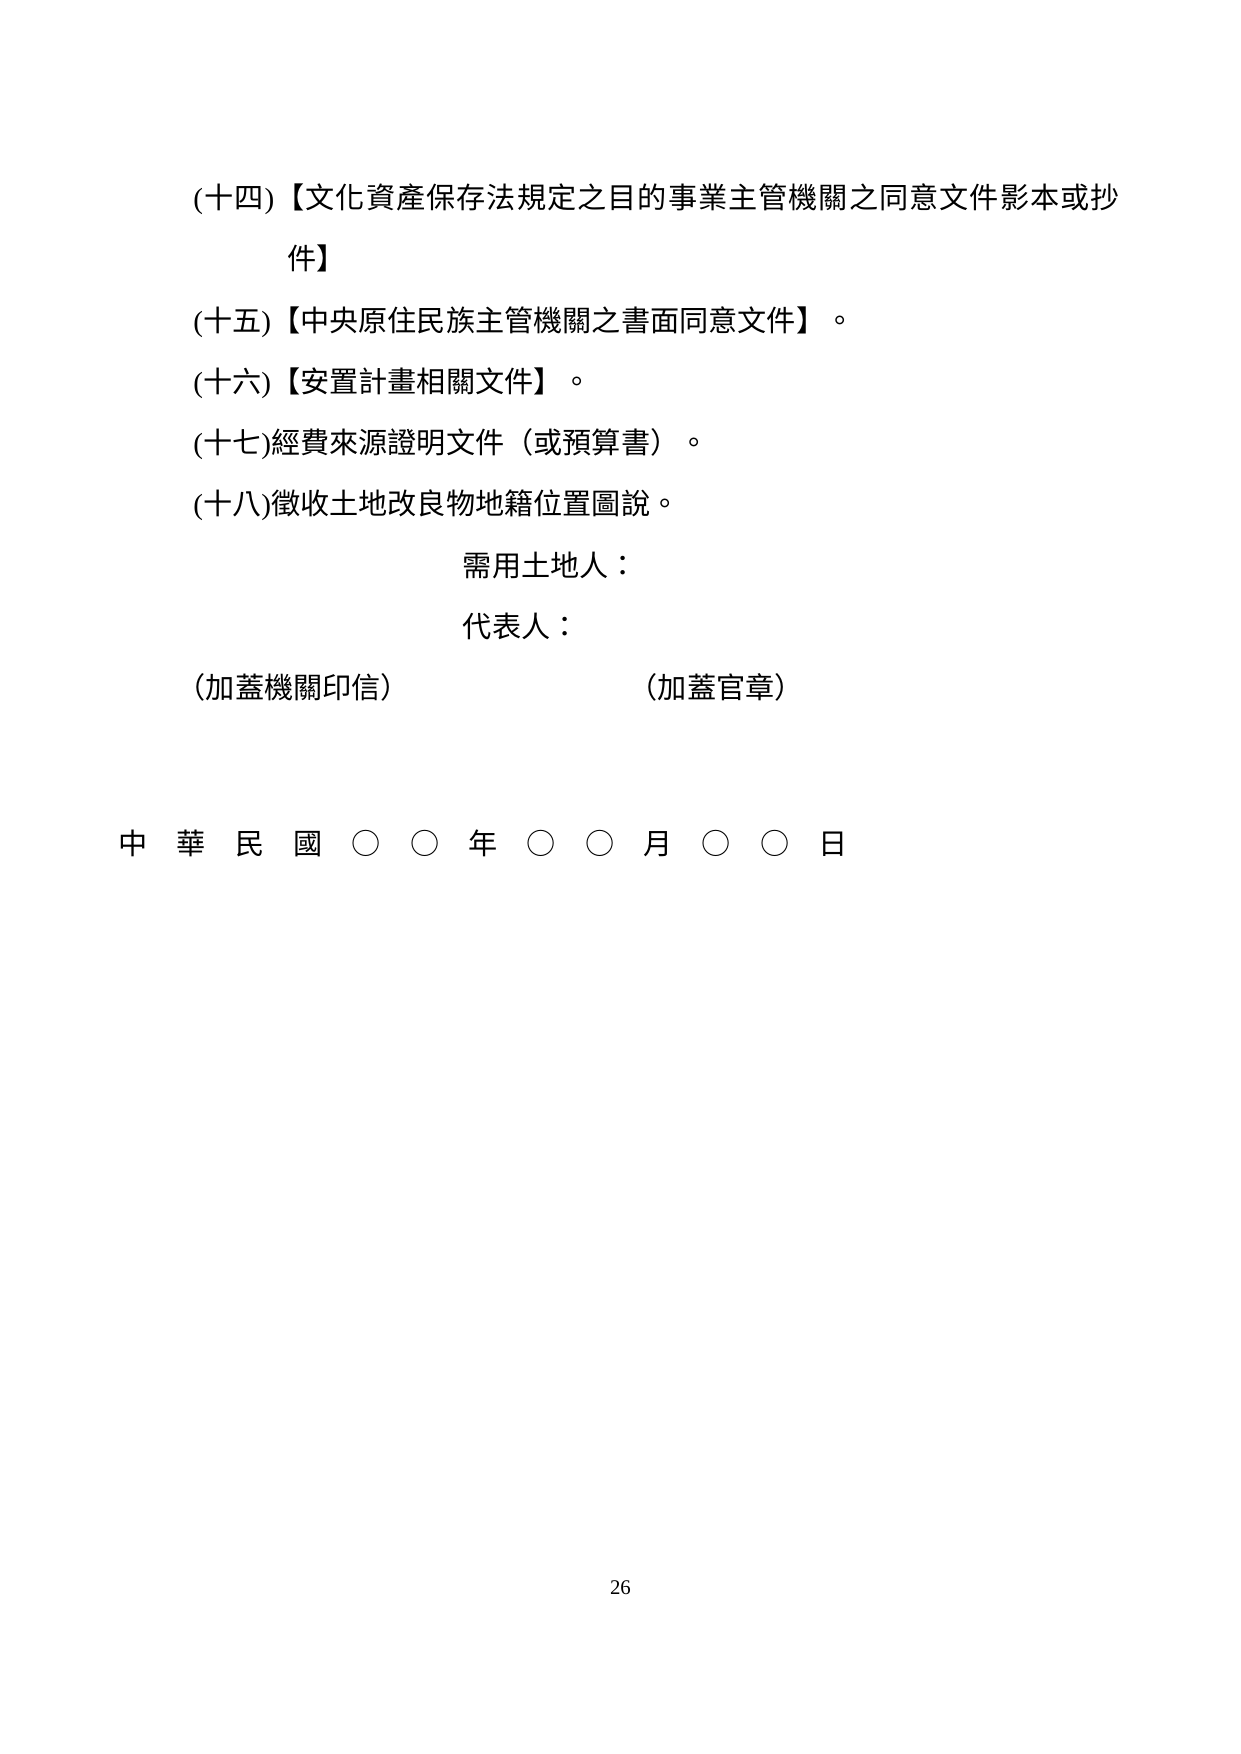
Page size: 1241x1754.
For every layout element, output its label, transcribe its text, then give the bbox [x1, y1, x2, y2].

text 中 華 民 國 ○ ○ 年 ○ ○ 月 ○ ○ 日 [118, 800, 1122, 862]
text (十六)【安置計畫相關文件】。 [193, 358, 1122, 401]
text 需用土地人： [118, 542, 1122, 584]
text (十四)【文化資產保存法規定之目的事業主管機關之同意文件影本或抄件】 [193, 175, 1122, 278]
text (十八)徵收土地改良物地籍位置圖說。 [193, 481, 1122, 523]
text （加蓋機關印信） （加蓋官章） [118, 665, 1122, 707]
text 代表人： [118, 603, 1122, 646]
text (十七)經費來源證明文件（或預算書）。 [193, 420, 1122, 462]
text (十五)【中央原住民族主管機關之書面同意文件】。 [193, 297, 1122, 339]
